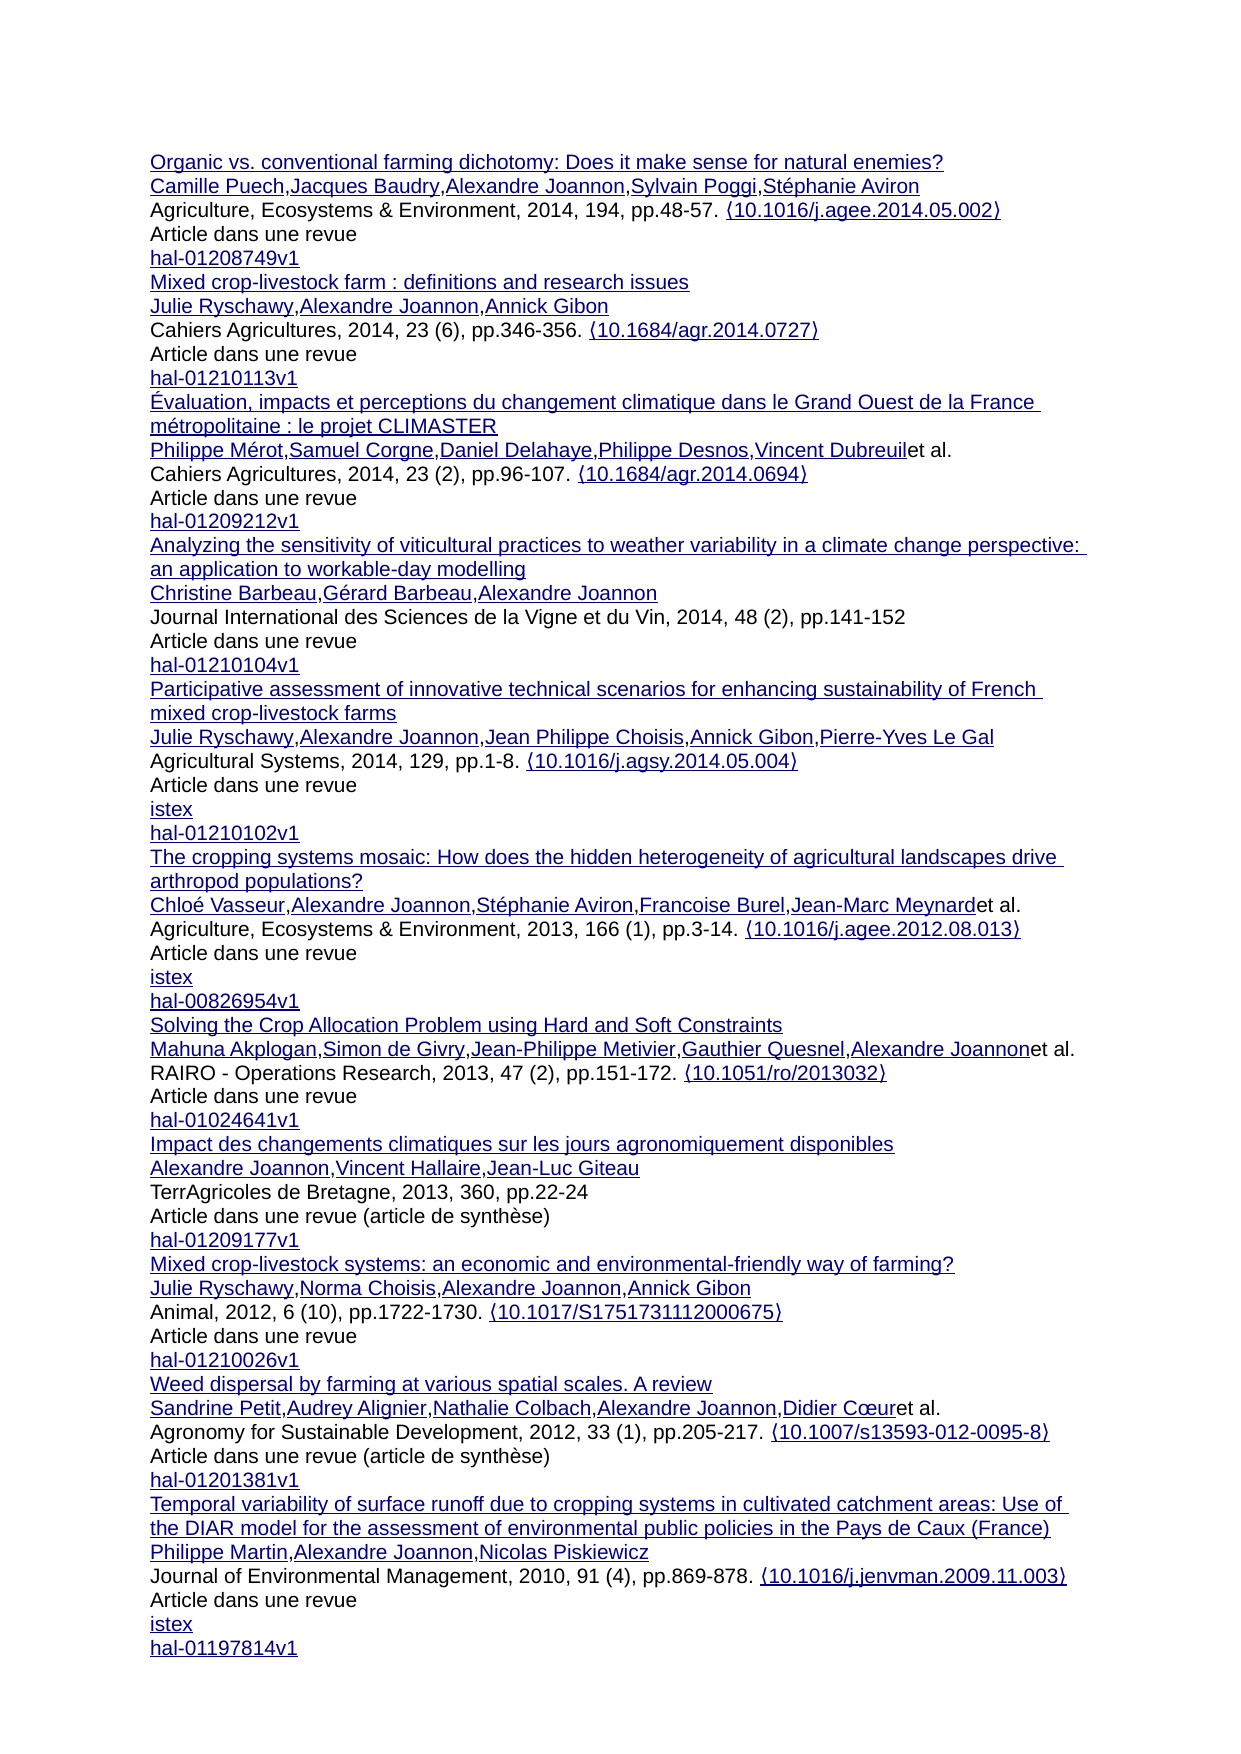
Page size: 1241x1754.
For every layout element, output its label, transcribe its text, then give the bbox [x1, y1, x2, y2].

table_cell Analyzing the sensitivity of viticultural practices to weather variability in a climate change perspective: an application to workable-day modelling Christine Barbeau,Gérard Barbeau,Alexandre Joannon Journal International des Sciences de la Vigne et du Vin, 2014, 48 (2), pp.141-152 Article dans une revue hal-01210104v1 [150, 533, 1090, 677]
table_cell Temporal variability of surface runoff due to cropping systems in cultivated catchment areas: Use of the DIAR model for the assessment of environmental public policies in the Pays de Caux (France) Philippe Martin,Alexandre Joannon,Nicolas Piskiewicz Journal of Environmental Management, 2010, 91 (4), pp.869-878. ⟨10.1016/j.jenvman.2009.11.003⟩ Article dans une revue istex hal-01197814v1 [150, 1492, 1090, 1659]
table_cell Mixed crop-livestock farm : definitions and research issues Julie Ryschawy,Alexandre Joannon,Annick Gibon Cahiers Agricultures, 2014, 23 (6), pp.346-356. ⟨10.1684/agr.2014.0727⟩ Article dans une revue hal-01210113v1 [150, 270, 1090, 389]
table_cell Weed dispersal by farming at various spatial scales. A review Sandrine Petit,Audrey Alignier,Nathalie Colbach,Alexandre Joannon,Didier Cœuret al. Agronomy for Sustainable Development, 2012, 33 (1), pp.205-217. ⟨10.1007/s13593-012-0095-8⟩ Article dans une revue (article de synthèse) hal-01201381v1 [150, 1372, 1090, 1492]
table_cell Mixed crop-livestock systems: an economic and environmental-friendly way of farming? Julie Ryschawy,Norma Choisis,Alexandre Joannon,Annick Gibon Animal, 2012, 6 (10), pp.1722-1730. ⟨10.1017/S1751731112000675⟩ Article dans une revue hal-01210026v1 [150, 1252, 1090, 1372]
table_cell The cropping systems mosaic: How does the hidden heterogeneity of agricultural landscapes drive arthropod populations? Chloé Vasseur,Alexandre Joannon,Stéphanie Aviron,Francoise Burel,Jean-Marc Meynardet al. Agriculture, Ecosystems & Environment, 2013, 166 (1), pp.3-14. ⟨10.1016/j.agee.2012.08.013⟩ Article dans une revue istex hal-00826954v1 [150, 845, 1090, 1012]
table_cell Évaluation, impacts et perceptions du changement climatique dans le Grand Ouest de la France métropolitaine : le projet CLIMASTER Philippe Mérot,Samuel Corgne,Daniel Delahaye,Philippe Desnos,Vincent Dubreuilet al. Cahiers Agricultures, 2014, 23 (2), pp.96-107. ⟨10.1684/agr.2014.0694⟩ Article dans une revue hal-01209212v1 [150, 390, 1090, 533]
table_cell Impact des changements climatiques sur les jours agronomiquement disponibles Alexandre Joannon,Vincent Hallaire,Jean-Luc Giteau TerrAgricoles de Bretagne, 2013, 360, pp.22-24 Article dans une revue (article de synthèse) hal-01209177v1 [150, 1132, 1090, 1252]
table_cell Organic vs. conventional farming dichotomy: Does it make sense for natural enemies? Camille Puech,Jacques Baudry,Alexandre Joannon,Sylvain Poggi,Stéphanie Aviron Agriculture, Ecosystems & Environment, 2014, 194, pp.48-57. ⟨10.1016/j.agee.2014.05.002⟩ Article dans une revue hal-01208749v1 [150, 150, 1090, 270]
table_cell Solving the Crop Allocation Problem using Hard and Soft Constraints Mahuna Akplogan,Simon de Givry,Jean-Philippe Metivier,Gauthier Quesnel,Alexandre Joannonet al. RAIRO - Operations Research, 2013, 47 (2), pp.151-172. ⟨10.1051/ro/2013032⟩ Article dans une revue hal-01024641v1 [150, 1013, 1090, 1132]
table_cell Participative assessment of innovative technical scenarios for enhancing sustainability of French mixed crop-livestock farms Julie Ryschawy,Alexandre Joannon,Jean Philippe Choisis,Annick Gibon,Pierre-Yves Le Gal Agricultural Systems, 2014, 129, pp.1-8. ⟨10.1016/j.agsy.2014.05.004⟩ Article dans une revue istex hal-01210102v1 [150, 677, 1090, 845]
